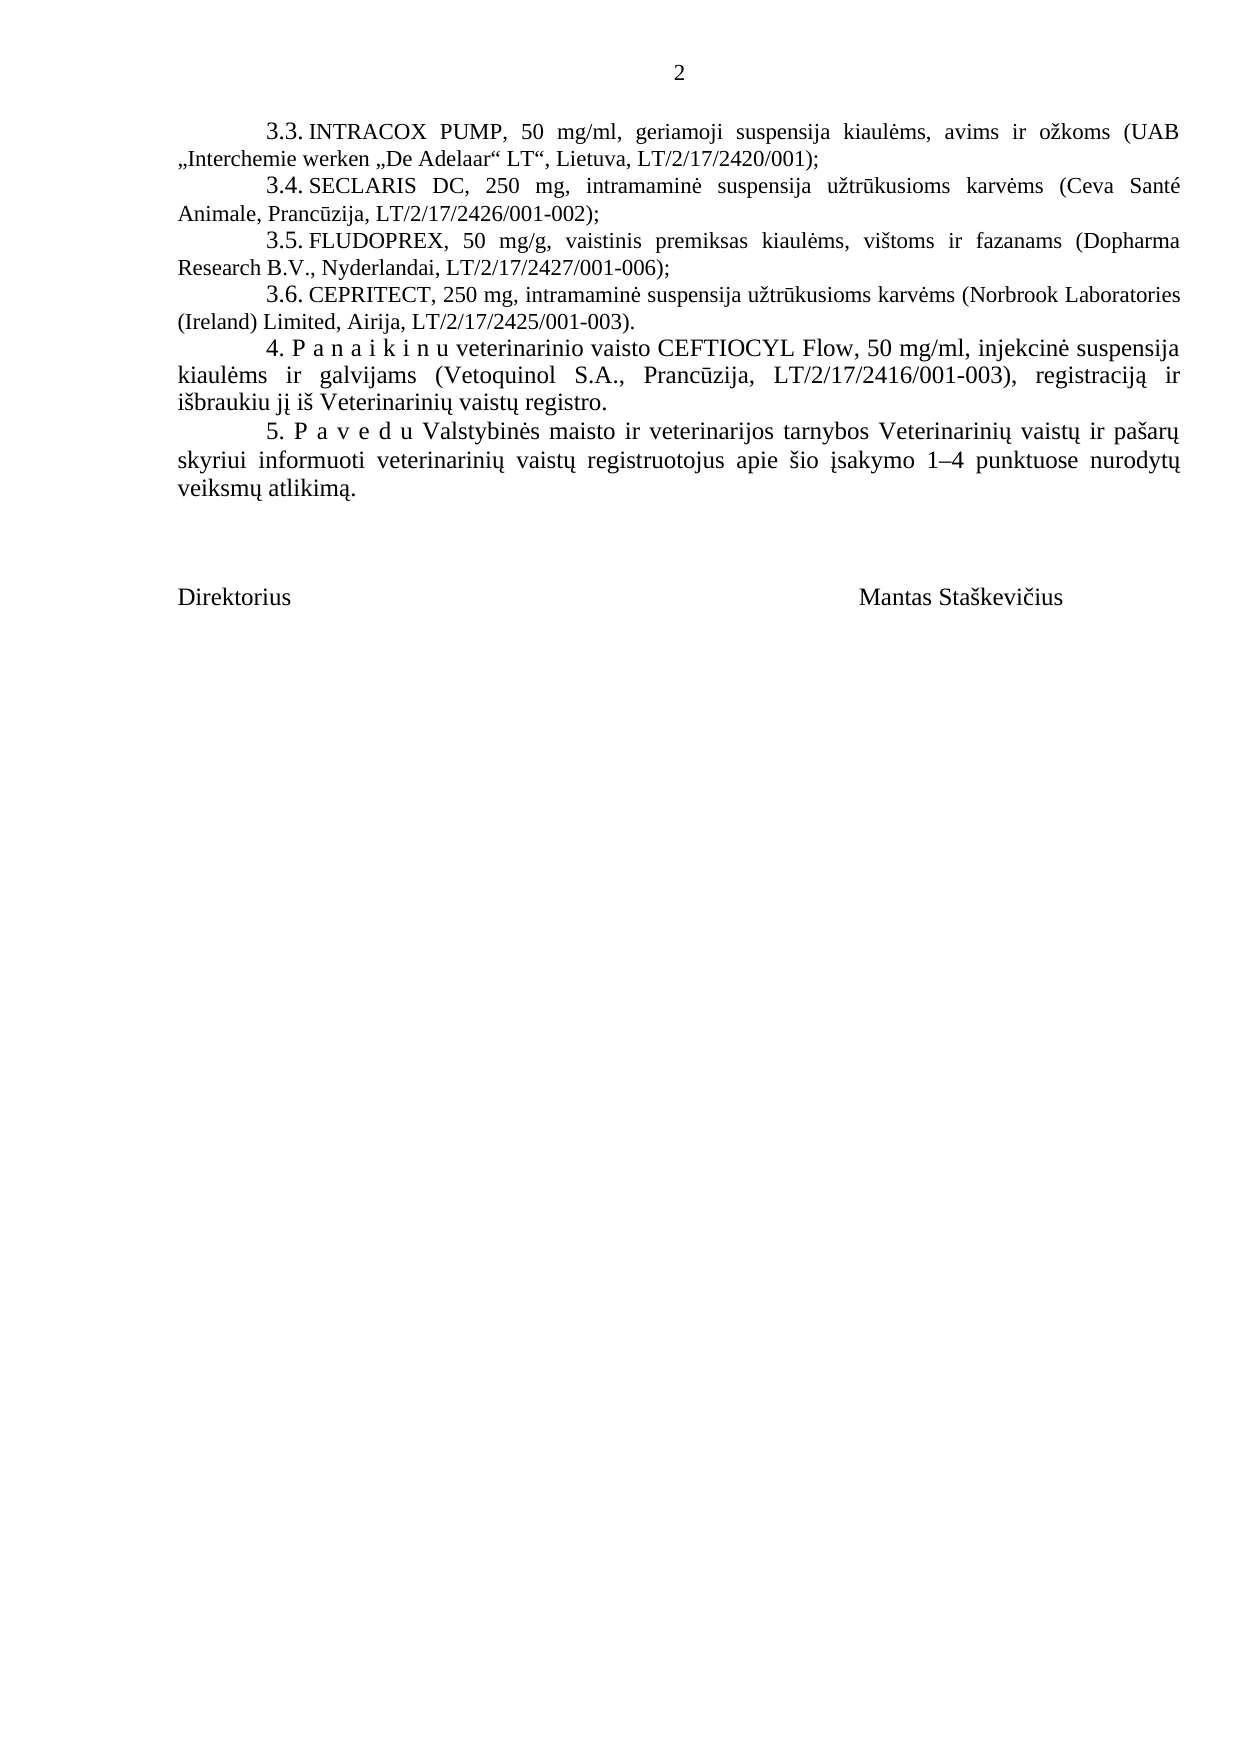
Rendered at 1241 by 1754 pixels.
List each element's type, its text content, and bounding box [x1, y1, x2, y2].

text 5. P a v e d u Valstybinės maisto ir veterinarijos tarnybos Veterinarinių vaistų ir pašarų skyriui informuoti veterinarinių vaistų registruotojus apie šio įsakymo 1–4 punktuose nurodytų veiksmų atlikimą. [177, 416, 1181, 502]
text 3.6. CEPRITECT, 250 mg, intramaminė suspensija užtrūkusioms karvėms (Norbrook Laboratories (Ireland) Limited, Airija, LT/2/17/2425/001-003). [177, 281, 1181, 335]
text Direktorius Mantas Staškevičius [177, 583, 1181, 611]
text 3.5. FLUDOPREX, 50 mg/g, vaistinis premiksas kiaulėms, vištoms ir fazanams (Dopharma Research B.V., Nyderlandai, LT/2/17/2427/001-006); [177, 226, 1181, 281]
text 4. P a n a i k i n u veterinarinio vaisto CEFTIOCYL Flow, 50 mg/ml, injekcinė suspensija kiaulėms ir galvijams (Vetoquinol S.A., Prancūzija, LT/2/17/2416/001-003), registraciją ir išbraukiu jį iš Veterinarinių vaistų registro. [177, 335, 1181, 416]
text 3.4. SECLARIS DC, 250 mg, intramaminė suspensija užtrūkusioms karvėms (Ceva Santé Animale, Prancūzija, LT/2/17/2426/001-002); [177, 172, 1181, 226]
text 3.3. INTRACOX PUMP, 50 mg/ml, geriamoji suspensija kiaulėms, avims ir ožkoms (UAB „Interchemie werken „De Adelaar“ LT“, Lietuva, LT/2/17/2420/001); [177, 118, 1181, 172]
